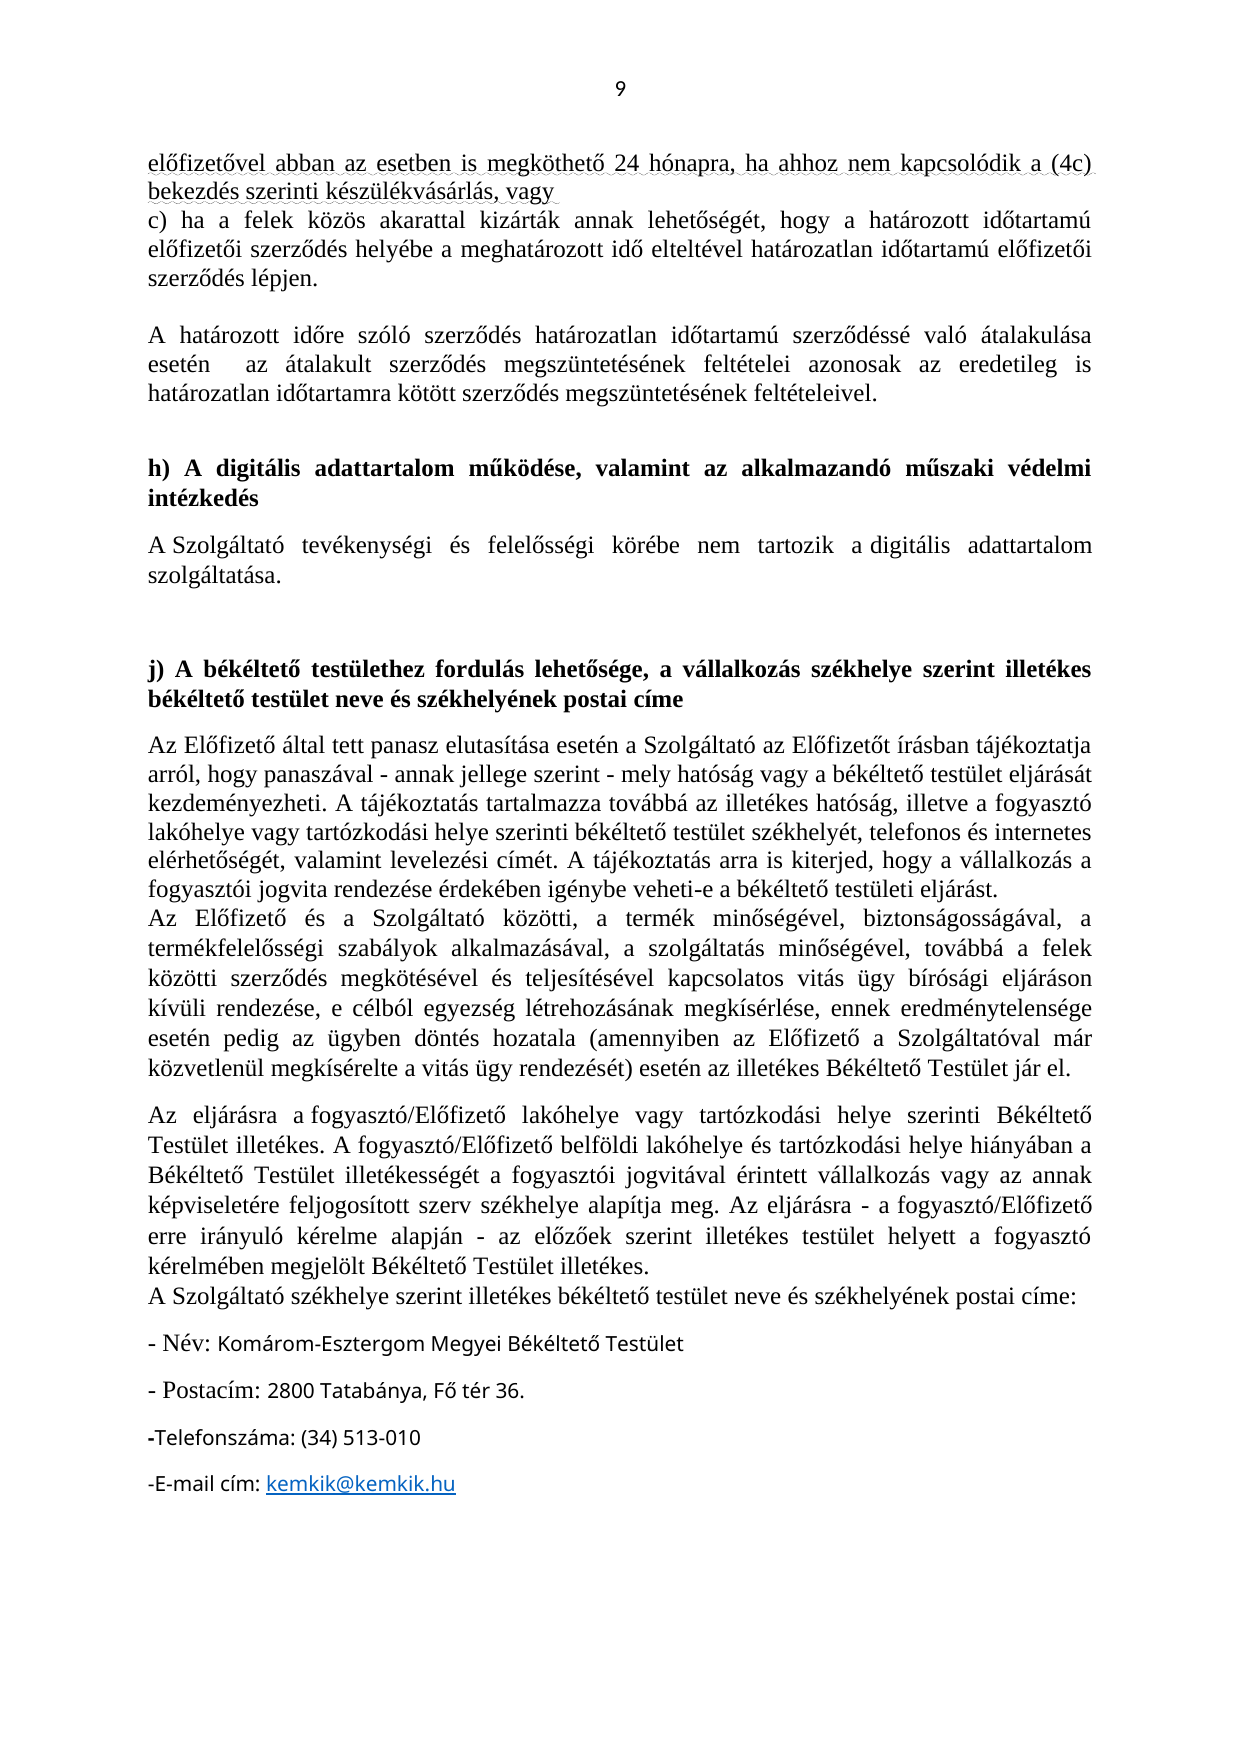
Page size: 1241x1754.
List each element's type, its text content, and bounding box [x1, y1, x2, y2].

text Az Előfizető és a Szolgáltató közötti, a termék minőségével, biztonságosságával, a termékfelelősségi szabályok alkalmazásával, a szolgáltatás minőségével, továbbá a felek közötti szerződés megkötésével és teljesítésével kapcsolatos vitás ügy bírósági eljáráson kívüli rendezése, e célból egyezség létrehozásának megkísérlése, ennek eredménytelensége esetén pedig az ügyben döntés hozatala (amennyiben az Előfizető a Szolgáltatóval már közvetlenül megkísérelte a vitás ügy rendezését) esetén az illetékes Békéltető Testület jár el. [148, 903, 1093, 1082]
text h) A digitális adattartalom működése, valamint az alkalmazandó műszaki védelmi intézkedés [148, 453, 1093, 512]
text - Postacím: 2800 Tatabánya, Fő tér 36. [148, 1375, 1093, 1405]
text előfizetővel abban az esetben is megköthető 24 hónapra, ha ahhoz nem kapcsolódik a (4c) [148, 148, 1093, 174]
text -Telefonszáma: (34) 513-010 [148, 1423, 1093, 1451]
text Az eljárásra a fogyasztó/Előfizető lakóhelye vagy tartózkodási helye szerinti Békéltető Testület illetékes. A fogyasztó/Előfizető belföldi lakóhelye és tartózkodási helye hiányában a Békéltető Testület illetékességét a fogyasztói jogvitával érintett vállalkozás vagy az annak képviseletére feljogosított szerv székhelye alapítja meg. Az eljárásra - a fogyasztó/Előfizető erre irányuló kérelme alapján - az előzőek szerint illetékes testület helyett a fogyasztó kérelmében megjelölt Békéltető Testület illetékes. [148, 1100, 1093, 1279]
text A Szolgáltató tevékenységi és felelősségi körébe nem tartozik a digitális adattartalom szolgáltatása. [148, 530, 1093, 589]
text Az Előfizető által tett panasz elutasítása esetén a Szolgáltató az Előfizetőt írásban tájékoztatja arról, hogy panaszával - annak jellege szerint - mely hatóság vagy a békéltető testület eljárását kezdeményezheti. A tájékoztatás tartalmazza továbbá az illetékes hatóság, illetve a fogyasztó lakóhelye vagy tartózkodási helye szerinti békéltető testület székhelyét, telefonos és internetes elérhetőségét, valamint levelezési címét. A tájékoztatás arra is kiterjed, hogy a vállalkozás a fogyasztói jogvita rendezése érdekében igénybe veheti-e a békéltető testületi eljárást. [148, 731, 1093, 903]
text - Név: Komárom-Esztergom Megyei Békéltető Testület [148, 1328, 1093, 1357]
text -E-mail cím: kemkik@kemkik.hu [148, 1469, 1093, 1498]
text j) A békéltető testülethez fordulás lehetősége, a vállalkozás székhelye szerint illetékes békéltető testület neve és székhelyének postai címe [148, 654, 1093, 712]
text A határozott időre szóló szerződés határozatlan időtartamú szerződéssé való átalakulása esetén az átalakult szerződés megszüntetésének feltételei azonosak az eredetileg is határozatlan időtartamra kötött szerződés megszüntetésének feltételeivel. [148, 320, 1093, 406]
text bekezdés szerinti készülékvásárlás, vagy [148, 173, 1093, 205]
text A Szolgáltató székhelye szerint illetékes békéltető testület neve és székhelyének postai címe: [148, 1281, 1093, 1310]
text c) ha a felek közös akarattal kizárták annak lehetőségét, hogy a határozott időtartamú előfizetői szerződés helyébe a meghatározott idő elteltével határozatlan időtartamú előfizetői szerződés lépjen. [148, 205, 1093, 291]
